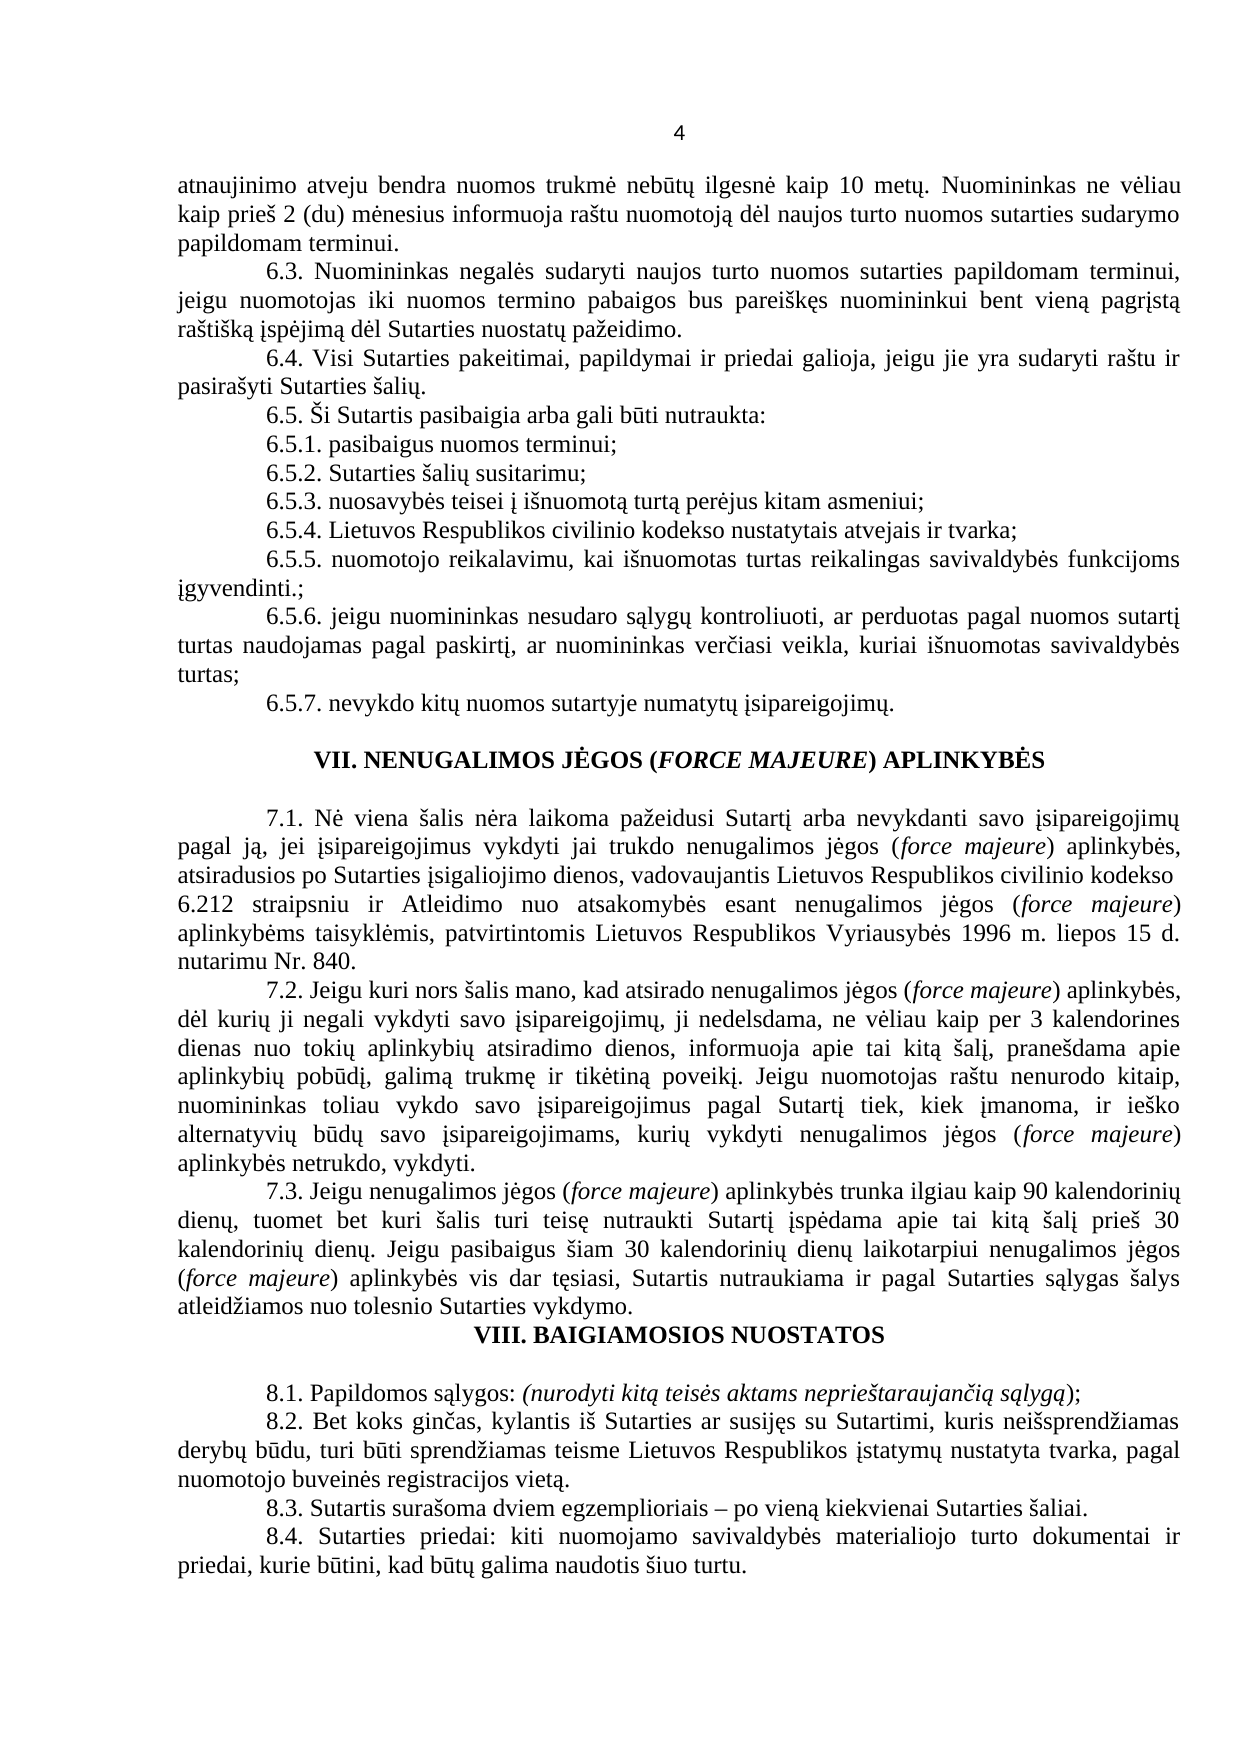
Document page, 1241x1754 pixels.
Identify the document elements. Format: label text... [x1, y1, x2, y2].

text VIII. BAIGIAMOSIOS NUOSTATOS [177, 1320, 1181, 1349]
text 6.4. Visi Sutarties pakeitimai, papildymai ir priedai galioja, jeigu jie yra sudaryti raštu ir pasirašyti Sutarties šalių. [177, 343, 1181, 400]
text 6.5.3. nuosavybės teisei į išnuomotą turtą perėjus kitam asmeniui; [177, 486, 1181, 515]
text 6.5.2. Sutarties šalių susitarimu; [177, 458, 1181, 486]
text 8.3. Sutartis surašoma dviem egzemplioriais – po vieną kiekvienai Sutarties šaliai. [177, 1493, 1181, 1521]
text 6.5. Ši Sutartis pasibaigia arba gali būti nutraukta: [177, 400, 1181, 429]
text 6.5.7. nevykdo kitų nuomos sutartyje numatytų įsipareigojimų. [177, 688, 1181, 716]
text 6.5.4. Lietuvos Respublikos civilinio kodekso nustatytais atvejais ir tvarka; [177, 515, 1181, 544]
text 8.1. Papildomos sąlygos: (nurodyti kitą teisės aktams neprieštaraujančią sąlygą); [177, 1378, 1181, 1406]
text 6.5.5. nuomotojo reikalavimu, kai išnuomotas turtas reikalingas savivaldybės funkcijoms įgyvendinti.; [177, 544, 1181, 601]
text 6.5.1. pasibaigus nuomos terminui; [177, 429, 1181, 458]
text 7.1. Nė viena šalis nėra laikoma pažeidusi Sutartį arba nevykdanti savo įsipareigojimų pagal ją, jei įsipareigojimus vykdyti jai trukdo nenugalimos jėgos (force majeure) aplinkybės, atsiradusios po Sutarties įsigaliojimo dienos, vadovaujantis Lietuvos Respublikos civilinio kodekso 6.212 straipsniu ir Atleidimo nuo atsakomybės esant nenugalimos jėgos (force majeure) aplinkybėms taisyklėmis, patvirtintomis Lietuvos Respublikos Vyriausybės 1996 m. liepos 15 d. nutarimu Nr. 840. [177, 803, 1181, 975]
text 6.5.6. jeigu nuomininkas nesudaro sąlygų kontroliuoti, ar perduotas pagal nuomos sutartį turtas naudojamas pagal paskirtį, ar nuomininkas verčiasi veikla, kuriai išnuomotas savivaldybės turtas; [177, 601, 1181, 688]
text atnaujinimo atveju bendra nuomos trukmė nebūtų ilgesnė kaip 10 metų. Nuomininkas ne vėliau kaip prieš 2 (du) mėnesius informuoja raštu nuomotoją dėl naujos turto nuomos sutarties sudarymo papildomam terminui. [177, 170, 1181, 256]
text 8.4. Sutarties priedai: kiti nuomojamo savivaldybės materialiojo turto dokumentai ir priedai, kurie būtini, kad būtų galima naudotis šiuo turtu. [177, 1521, 1181, 1579]
text VII. NENUGALIMOS JĖGOS (Force Majeure) APLINKYBĖS [177, 745, 1181, 774]
text 6.3. Nuomininkas negalės sudaryti naujos turto nuomos sutarties papildomam terminui, jeigu nuomotojas iki nuomos termino pabaigos bus pareiškęs nuomininkui bent vieną pagrįstą raštišką įspėjimą dėl Sutarties nuostatų pažeidimo. [177, 256, 1181, 343]
text 7.3. Jeigu nenugalimos jėgos (force majeure) aplinkybės trunka ilgiau kaip 90 kalendorinių dienų, tuomet bet kuri šalis turi teisę nutraukti Sutartį įspėdama apie tai kitą šalį prieš 30 kalendorinių dienų. Jeigu pasibaigus šiam 30 kalendorinių dienų laikotarpiui nenugalimos jėgos (force majeure) aplinkybės vis dar tęsiasi, Sutartis nutraukiama ir pagal Sutarties sąlygas šalys atleidžiamos nuo tolesnio Sutarties vykdymo. [177, 1176, 1181, 1320]
text 7.2. Jeigu kuri nors šalis mano, kad atsirado nenugalimos jėgos (force majeure) aplinkybės, dėl kurių ji negali vykdyti savo įsipareigojimų, ji nedelsdama, ne vėliau kaip per 3 kalendorines dienas nuo tokių aplinkybių atsiradimo dienos, informuoja apie tai kitą šalį, pranešdama apie aplinkybių pobūdį, galimą trukmę ir tikėtiną poveikį. Jeigu nuomotojas raštu nenurodo kitaip, nuomininkas toliau vykdo savo įsipareigojimus pagal Sutartį tiek, kiek įmanoma, ir ieško alternatyvių būdų savo įsipareigojimams, kurių vykdyti nenugalimos jėgos (force majeure) aplinkybės netrukdo, vykdyti. [177, 975, 1181, 1176]
text 8.2. Bet koks ginčas, kylantis iš Sutarties ar susijęs su Sutartimi, kuris neišsprendžiamas derybų būdu, turi būti sprendžiamas teisme Lietuvos Respublikos įstatymų nustatyta tvarka, pagal nuomotojo buveinės registracijos vietą. [177, 1406, 1181, 1493]
